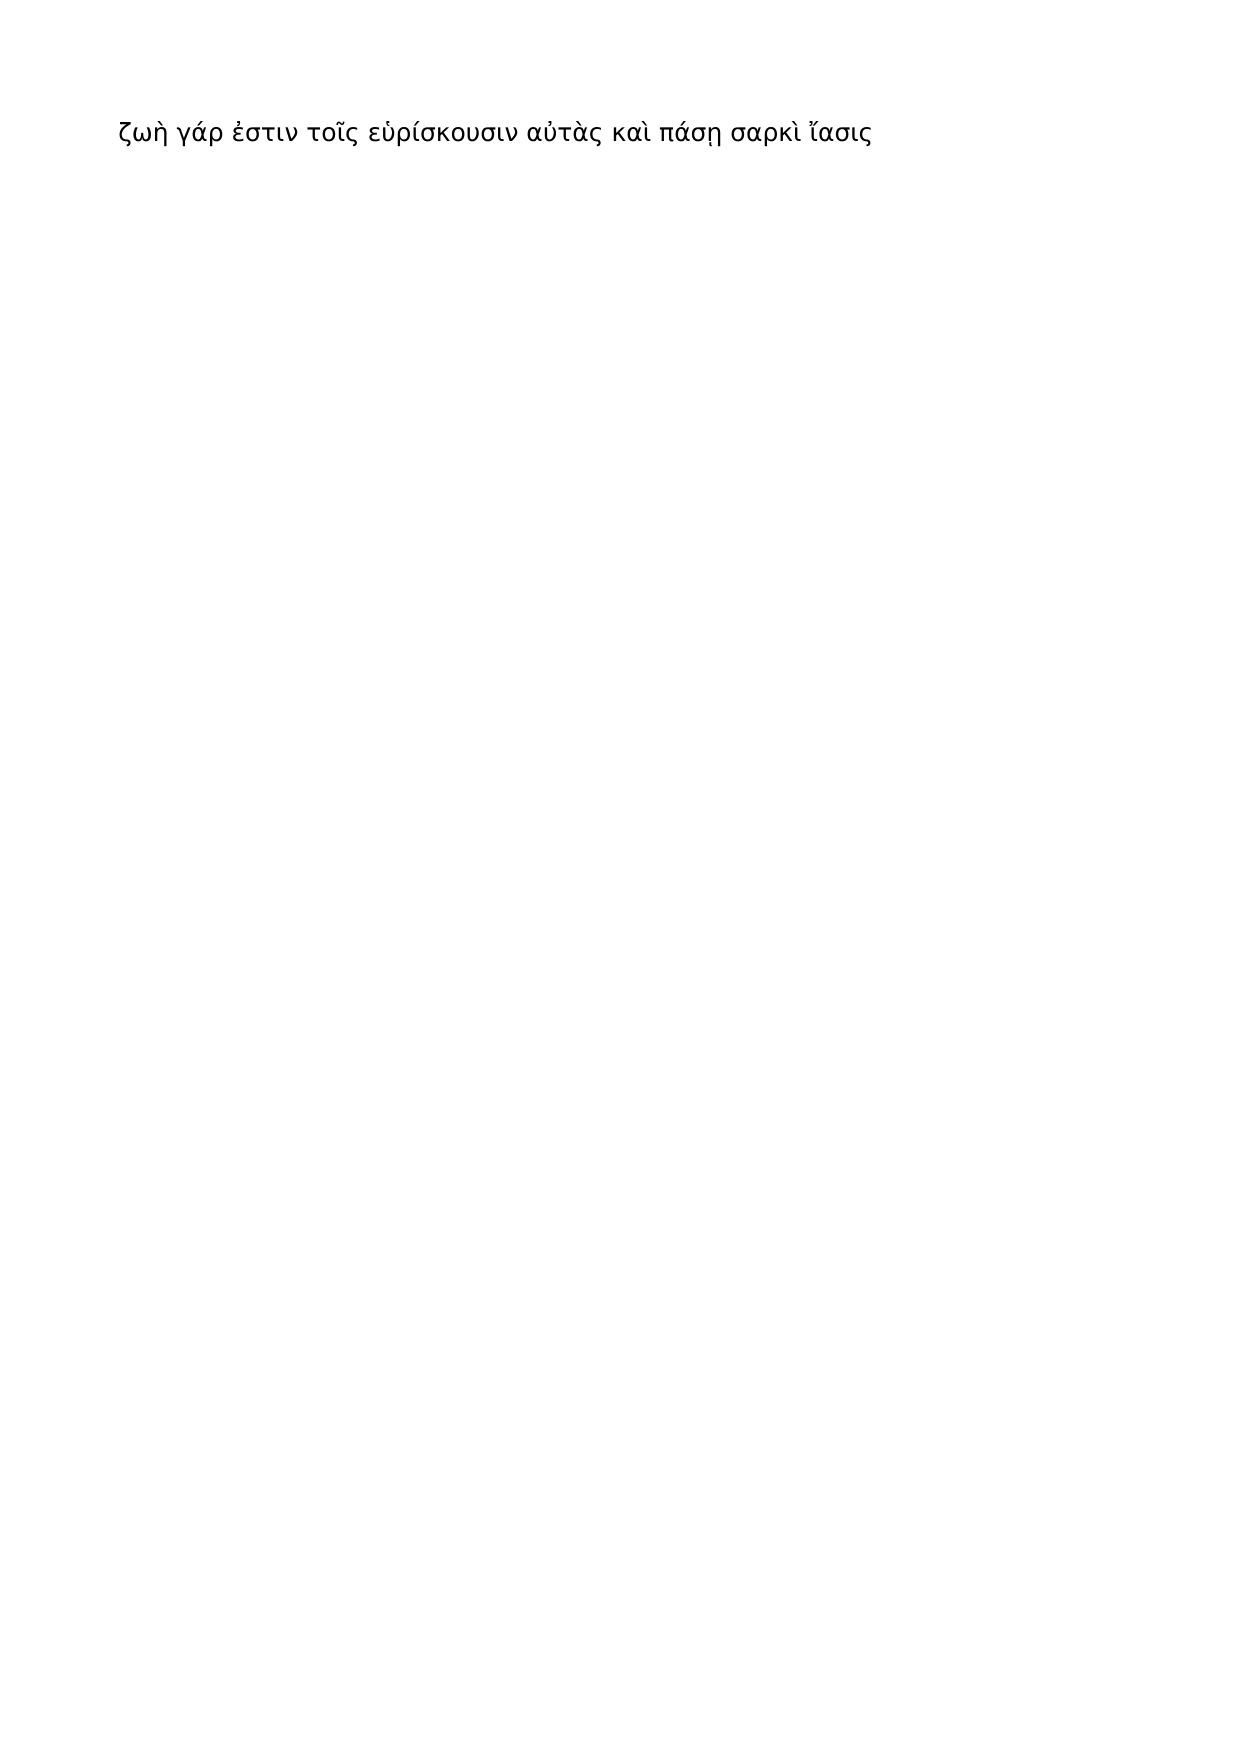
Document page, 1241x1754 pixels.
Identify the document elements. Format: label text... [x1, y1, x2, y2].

text ζωὴ γάρ ἐστιν τοῖς εὑρίσκουσιν αὐτὰς καὶ πάσῃ σαρκὶ ἴασις [118, 118, 1122, 147]
